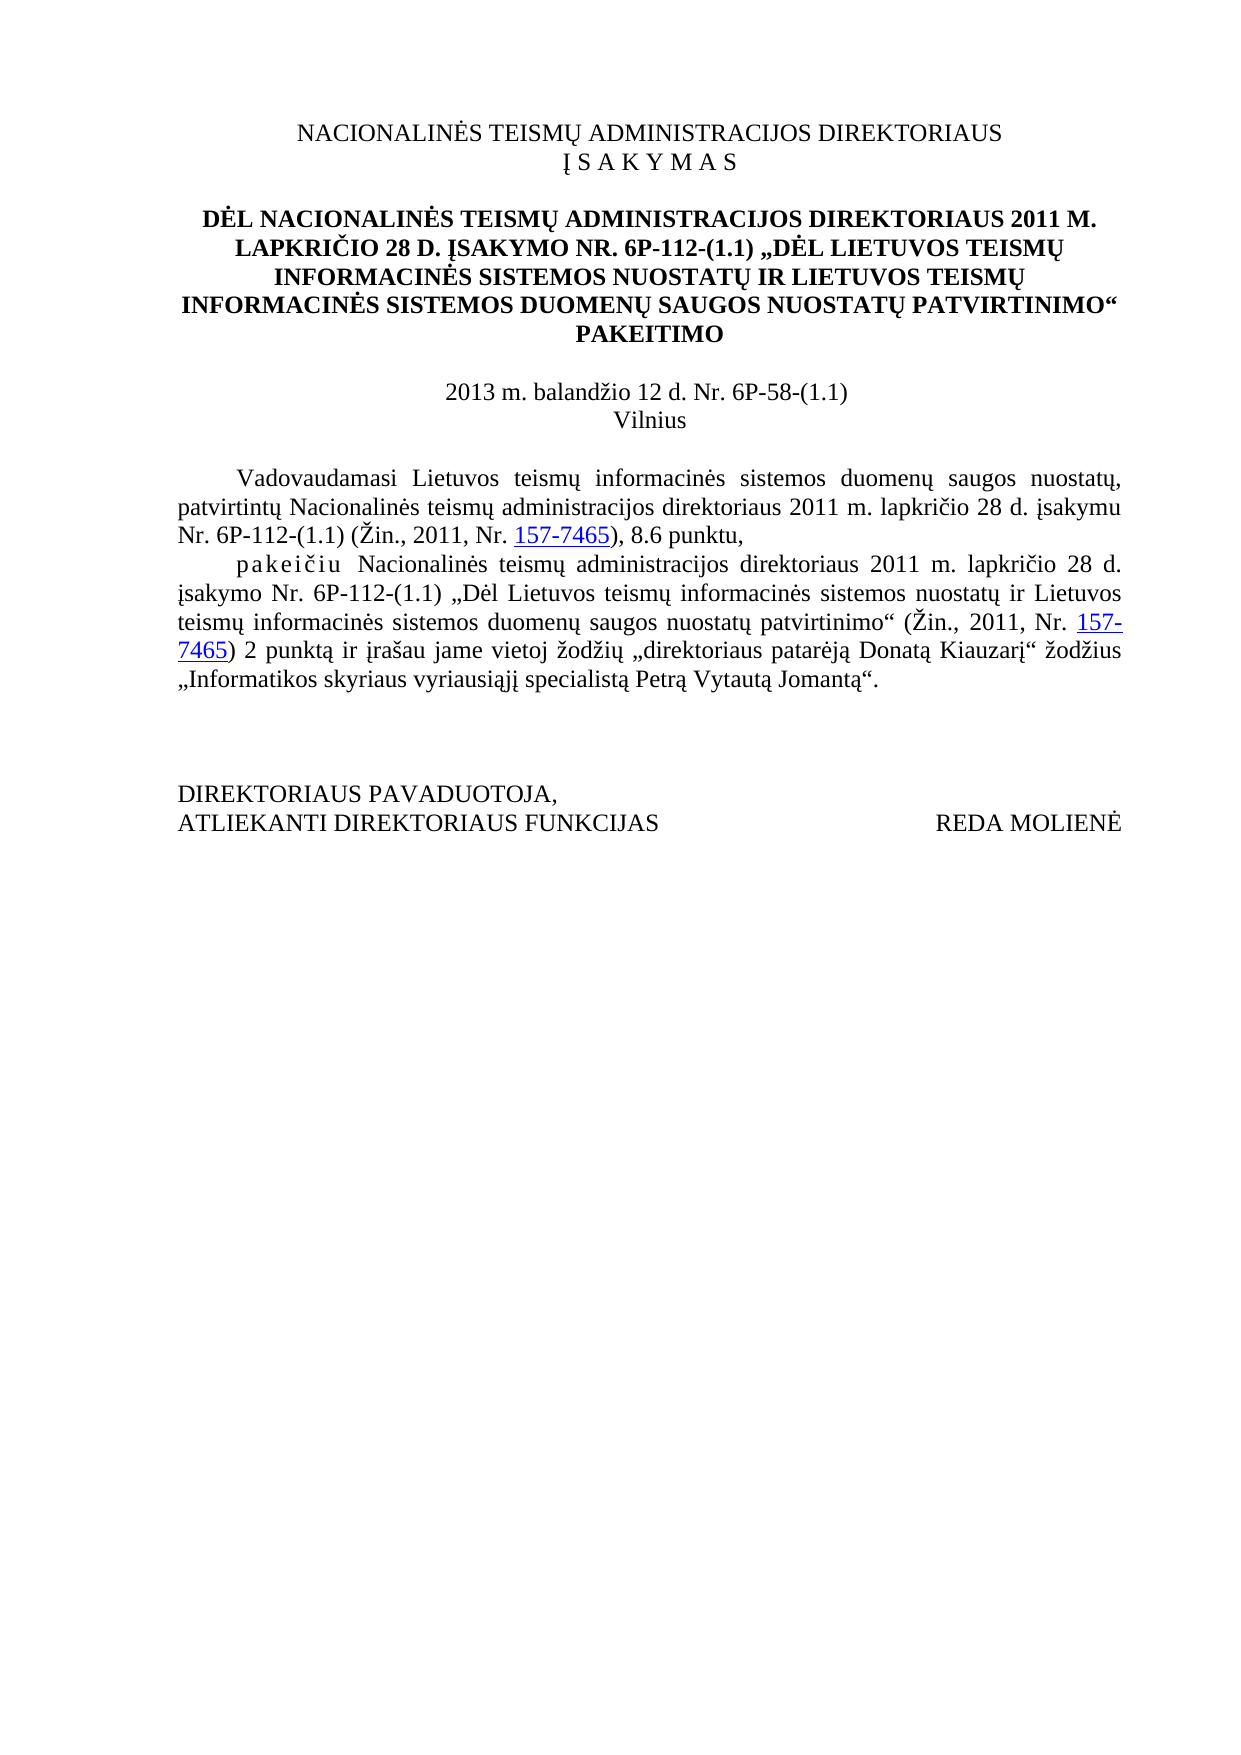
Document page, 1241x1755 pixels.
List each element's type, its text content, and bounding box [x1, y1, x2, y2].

text atliekanti direktoriaus funkcijas Reda Molienė [177, 808, 1122, 837]
text Vilnius [177, 406, 1122, 434]
text Vadovaudamasi Lietuvos teismų informacinės sistemos duomenų saugos nuostatų, patvirtintų Nacionalinės teismų administracijos direktoriaus 2011 m. lapkričio 28 d. įsakymu Nr. 6P-112-(1.1) (Žin., 2011, Nr. 157-7465), 8.6 punktu, [177, 463, 1122, 549]
text Į S A K Y M A S [177, 147, 1122, 176]
text 2013 m. balandžio 12 d. Nr. 6P-58-(1.1) [177, 377, 1122, 406]
text Direktoriaus pavaduotoja, [177, 779, 1122, 808]
text pakeičiu Nacionalinės teismų administracijos direktoriaus 2011 m. lapkričio 28 d. įsakymo Nr. 6P-112-(1.1) „Dėl Lietuvos teismų informacinės sistemos nuostatų ir Lietuvos teismų informacinės sistemos duomenų saugos nuostatų patvirtinimo“ (Žin., 2011, Nr. 157-7465) 2 punktą ir įrašau jame vietoj žodžių „direktoriaus patarėją Donatą Kiauzarį“ žodžius „Informatikos skyriaus vyriausiąjį specialistą Petrą Vytautą Jomantą“. [177, 549, 1122, 693]
text NACIONALINĖS TEISMŲ ADMINISTRACIJOS direktoriaus [177, 118, 1122, 147]
text dėl NACIONALINĖS TEISMŲ ADMINISTRACIJOS DIREKTORIAUS 2011 m. LAPKRIČIO 28 d. ĮSAKYMO Nr. 6P-112-(1.1) „DĖL LIETUVOS TEISMŲ INFORMACINĖS SISTEMOS NUOSTATŲ IR LIETUVOS TEISMŲ INFORMACINĖS SISTEMOS DUOMENŲ SAUGOS NUOSTATŲ PATVIRTINIMO“ PAKEITIMO [177, 204, 1122, 348]
